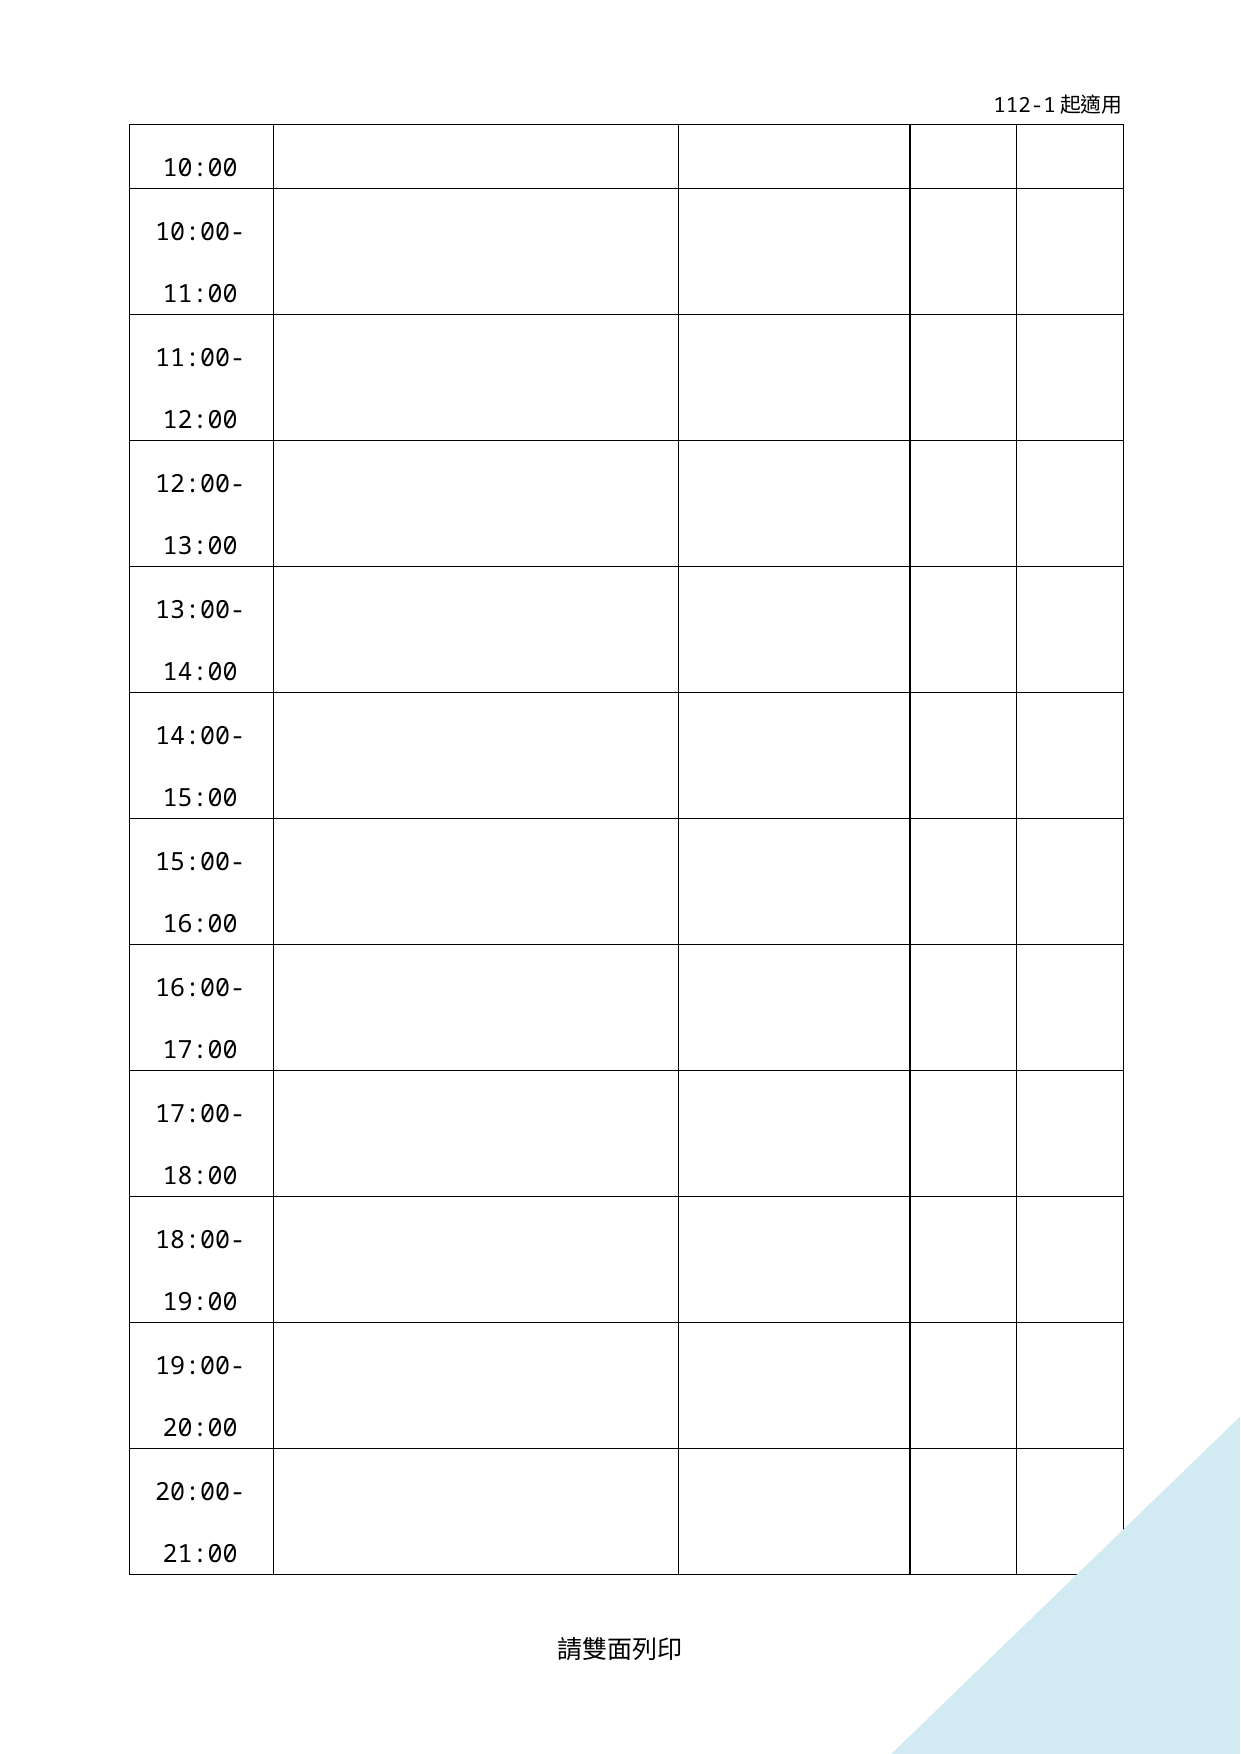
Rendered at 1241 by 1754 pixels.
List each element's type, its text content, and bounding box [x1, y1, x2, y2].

table_cell [274, 315, 678, 440]
table_cell [274, 1071, 678, 1196]
table_cell [911, 1071, 1016, 1196]
table_cell [1017, 189, 1123, 314]
table_cell [274, 125, 678, 188]
table_cell [679, 1197, 909, 1322]
table_cell [274, 1197, 678, 1322]
table_cell 17:00-18:00 [130, 1071, 273, 1196]
table_cell [911, 1323, 1016, 1448]
table_cell [274, 441, 678, 566]
table_cell [911, 441, 1016, 566]
table_cell 16:00-17:00 [130, 945, 273, 1070]
table_cell [1017, 315, 1123, 440]
table_cell [911, 125, 1016, 188]
table_cell [274, 1449, 678, 1574]
table_cell 20:00-21:00 [130, 1449, 273, 1574]
table_cell [679, 567, 909, 692]
table_cell [274, 567, 678, 692]
table_cell [911, 315, 1016, 440]
table_cell [911, 945, 1016, 1070]
table_cell [1017, 1323, 1123, 1448]
table_cell [911, 189, 1016, 314]
table_cell [1017, 1197, 1123, 1322]
table_cell [1017, 819, 1123, 944]
table_cell [911, 1197, 1016, 1322]
table_cell [274, 189, 678, 314]
table_cell 13:00-14:00 [130, 567, 273, 692]
table_cell [679, 1449, 909, 1574]
table_cell 14:00-15:00 [130, 693, 273, 818]
table_cell 11:00-12:00 [130, 315, 273, 440]
table_cell [679, 125, 909, 188]
table_cell 15:00-16:00 [130, 819, 273, 944]
table_cell 18:00-19:00 [130, 1197, 273, 1322]
table_cell [911, 819, 1016, 944]
table_cell [679, 1323, 909, 1448]
table_cell [1017, 125, 1123, 188]
table_cell 12:00-13:00 [130, 441, 273, 566]
table_cell 19:00-20:00 [130, 1323, 273, 1448]
table_cell [274, 1323, 678, 1448]
table_cell [274, 819, 678, 944]
table_cell [679, 693, 909, 818]
table_cell [911, 1449, 1016, 1574]
table_cell [274, 693, 678, 818]
table_cell 10:00-11:00 [130, 189, 273, 314]
table_cell [1017, 441, 1123, 566]
table_cell [1017, 567, 1123, 692]
table_cell [1017, 693, 1123, 818]
table_cell [679, 315, 909, 440]
table_cell [679, 945, 909, 1070]
table_cell 10:00 [130, 125, 273, 188]
table_cell [679, 189, 909, 314]
table_cell [911, 567, 1016, 692]
table_cell [911, 693, 1016, 818]
table_cell [274, 945, 678, 1070]
table_cell [679, 1071, 909, 1196]
table_cell [679, 441, 909, 566]
table_cell [1017, 1449, 1123, 1574]
table_cell [679, 819, 909, 944]
table_cell [1017, 945, 1123, 1070]
table_cell [1017, 1071, 1123, 1196]
